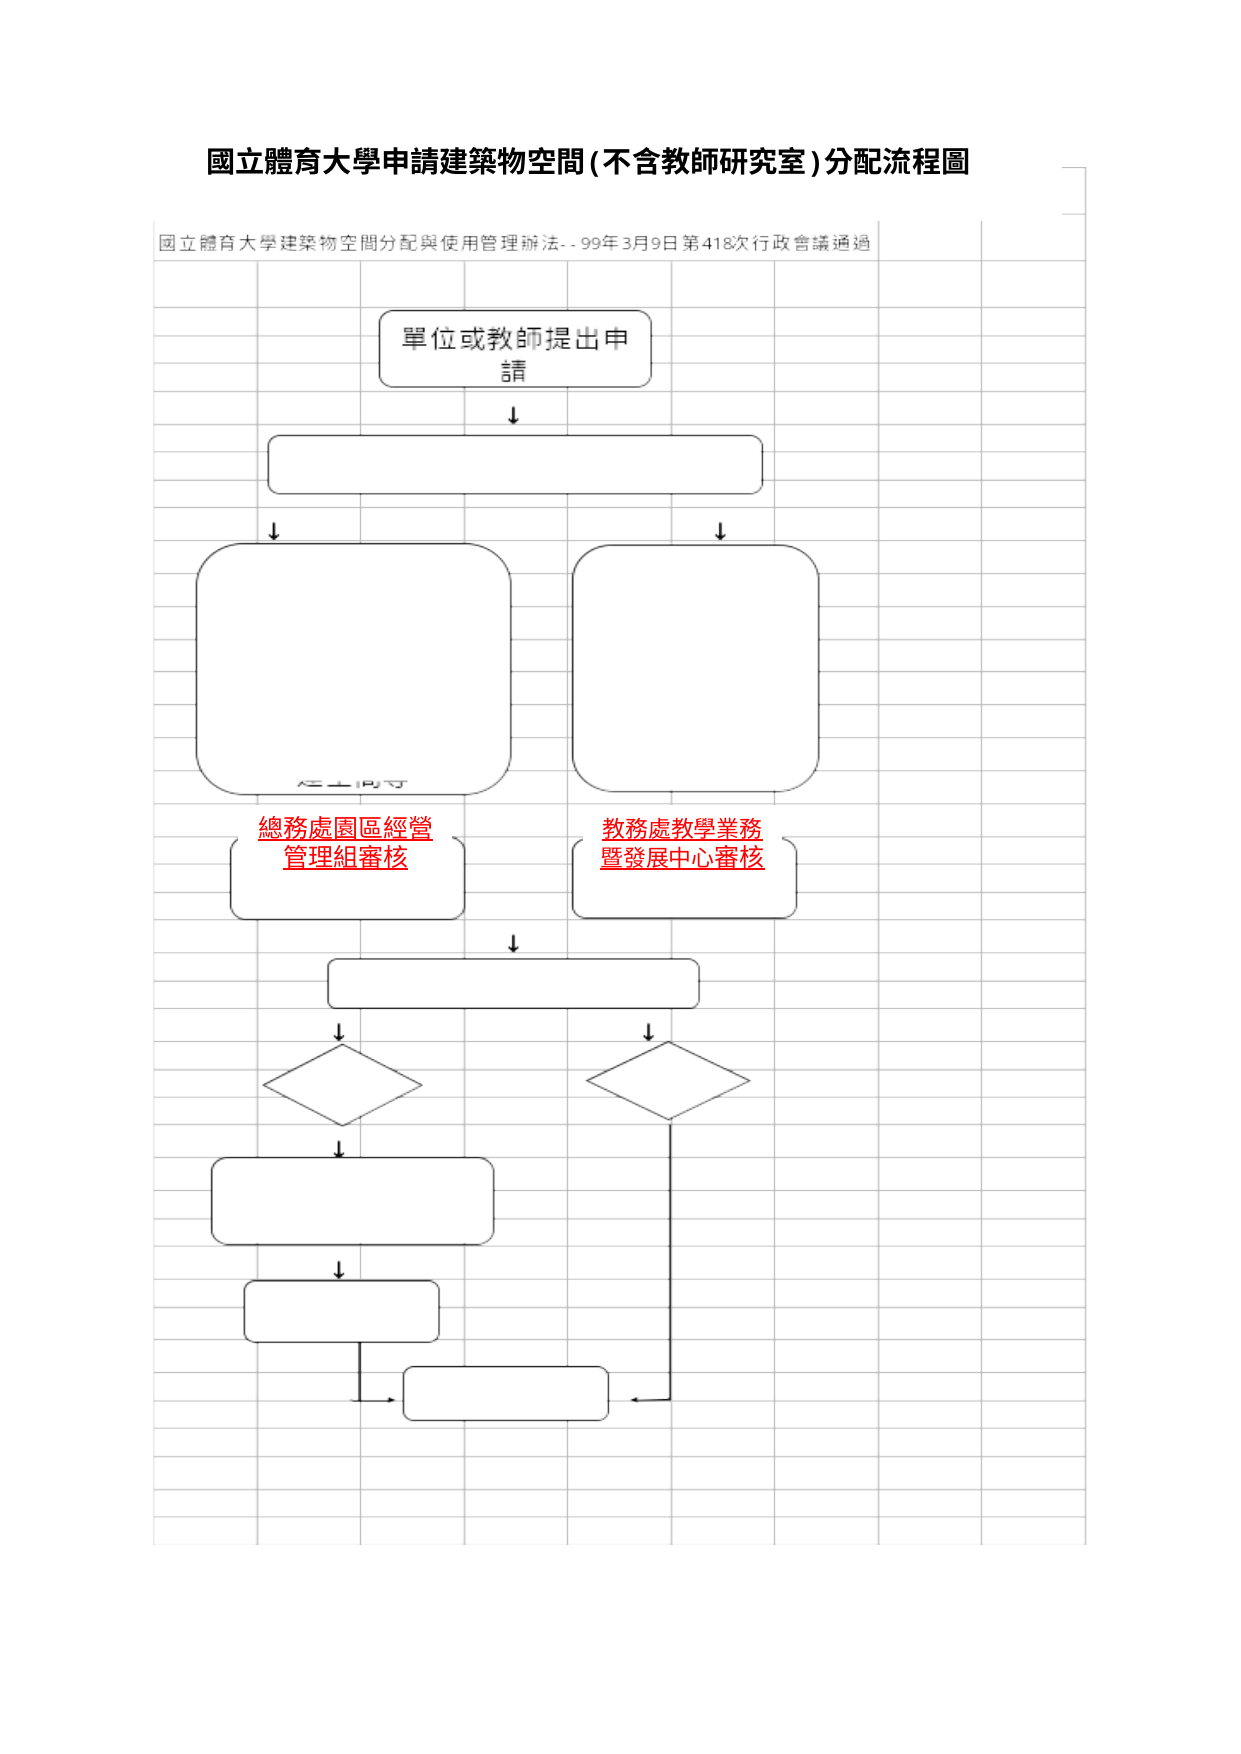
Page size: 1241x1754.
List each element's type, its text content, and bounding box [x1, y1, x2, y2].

text 總務處園區經營管理組審核 [254, 814, 436, 869]
text 教務處教學業務暨發展中心審核 [599, 814, 765, 869]
text 國立體育大學申請建築物空間(不含教師研究室)分配流程圖 [131, 138, 1045, 181]
